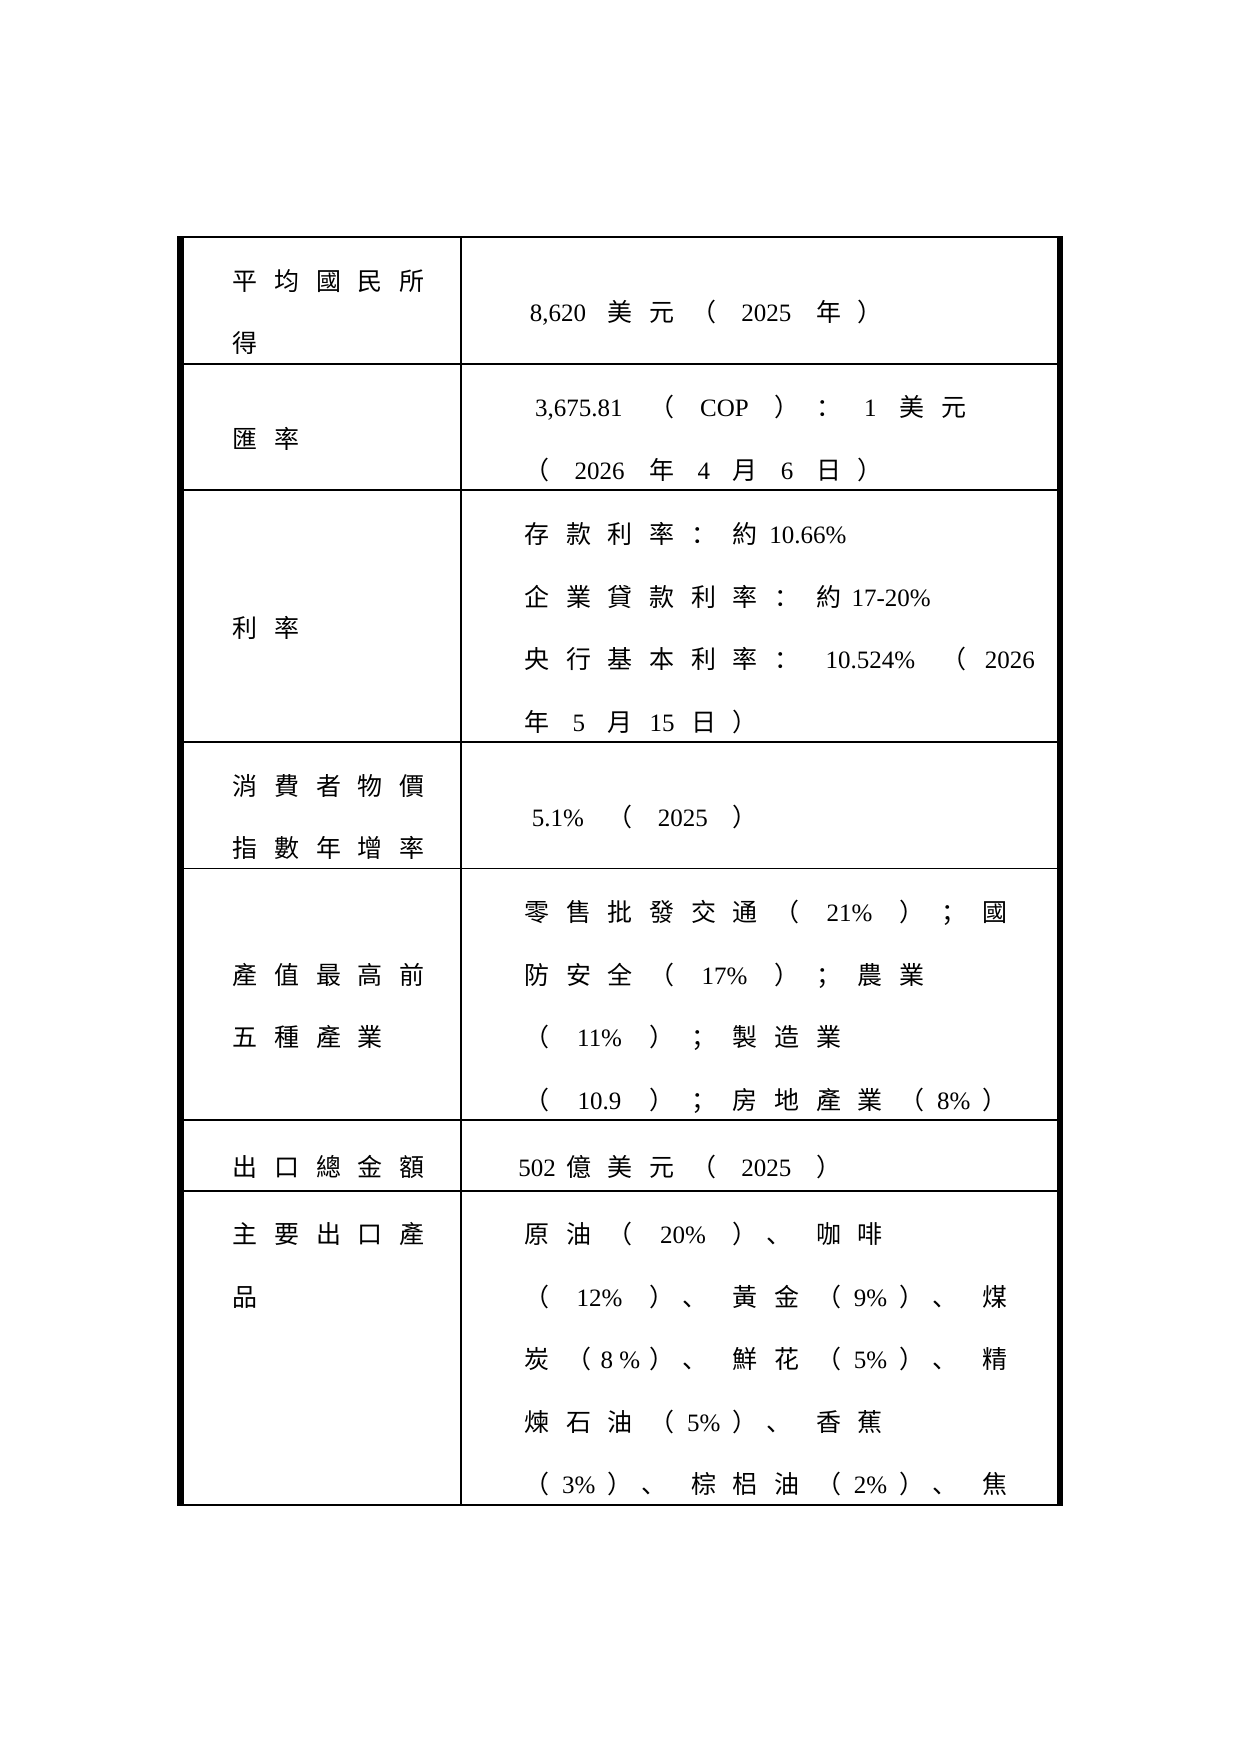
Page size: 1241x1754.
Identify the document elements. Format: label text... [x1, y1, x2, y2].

table_cell 平均國民所得 [184, 238, 460, 363]
table_cell 匯率 [184, 365, 460, 489]
table_cell 主要出口產品 [184, 1192, 460, 1504]
table_cell 5.1%（2025） [462, 743, 1057, 867]
table_cell 存款利率：約10.66% 企業貸款利率：約17-20% 央行基本利率：10.524%（2026年5月15日） [462, 491, 1057, 741]
table_cell 利率 [184, 491, 460, 741]
table_cell 出口總金額 [184, 1121, 460, 1190]
table_cell 502億美元（2025） [462, 1121, 1057, 1190]
table_cell 8,620美元（2025年） [462, 238, 1057, 363]
table_cell 原油（20%）、咖啡（12%）、黃金（9%）、煤炭（8 %）、鮮花（5%）、精煉石油（5%）、香蕉（3%）、棕梠油（2%）、焦 [462, 1192, 1057, 1504]
table_cell 3,675.81（COP）：1美元（2026年4月6日） [462, 365, 1057, 489]
table_cell 消費者物價指數年增率 [184, 743, 460, 867]
table_cell 零售批發交通（21%）；國防安全（17%）；農業（11%）；製造業（10.9）；房地產業（8%） [462, 869, 1057, 1119]
table_cell 產值最高前五種產業 [184, 869, 460, 1119]
